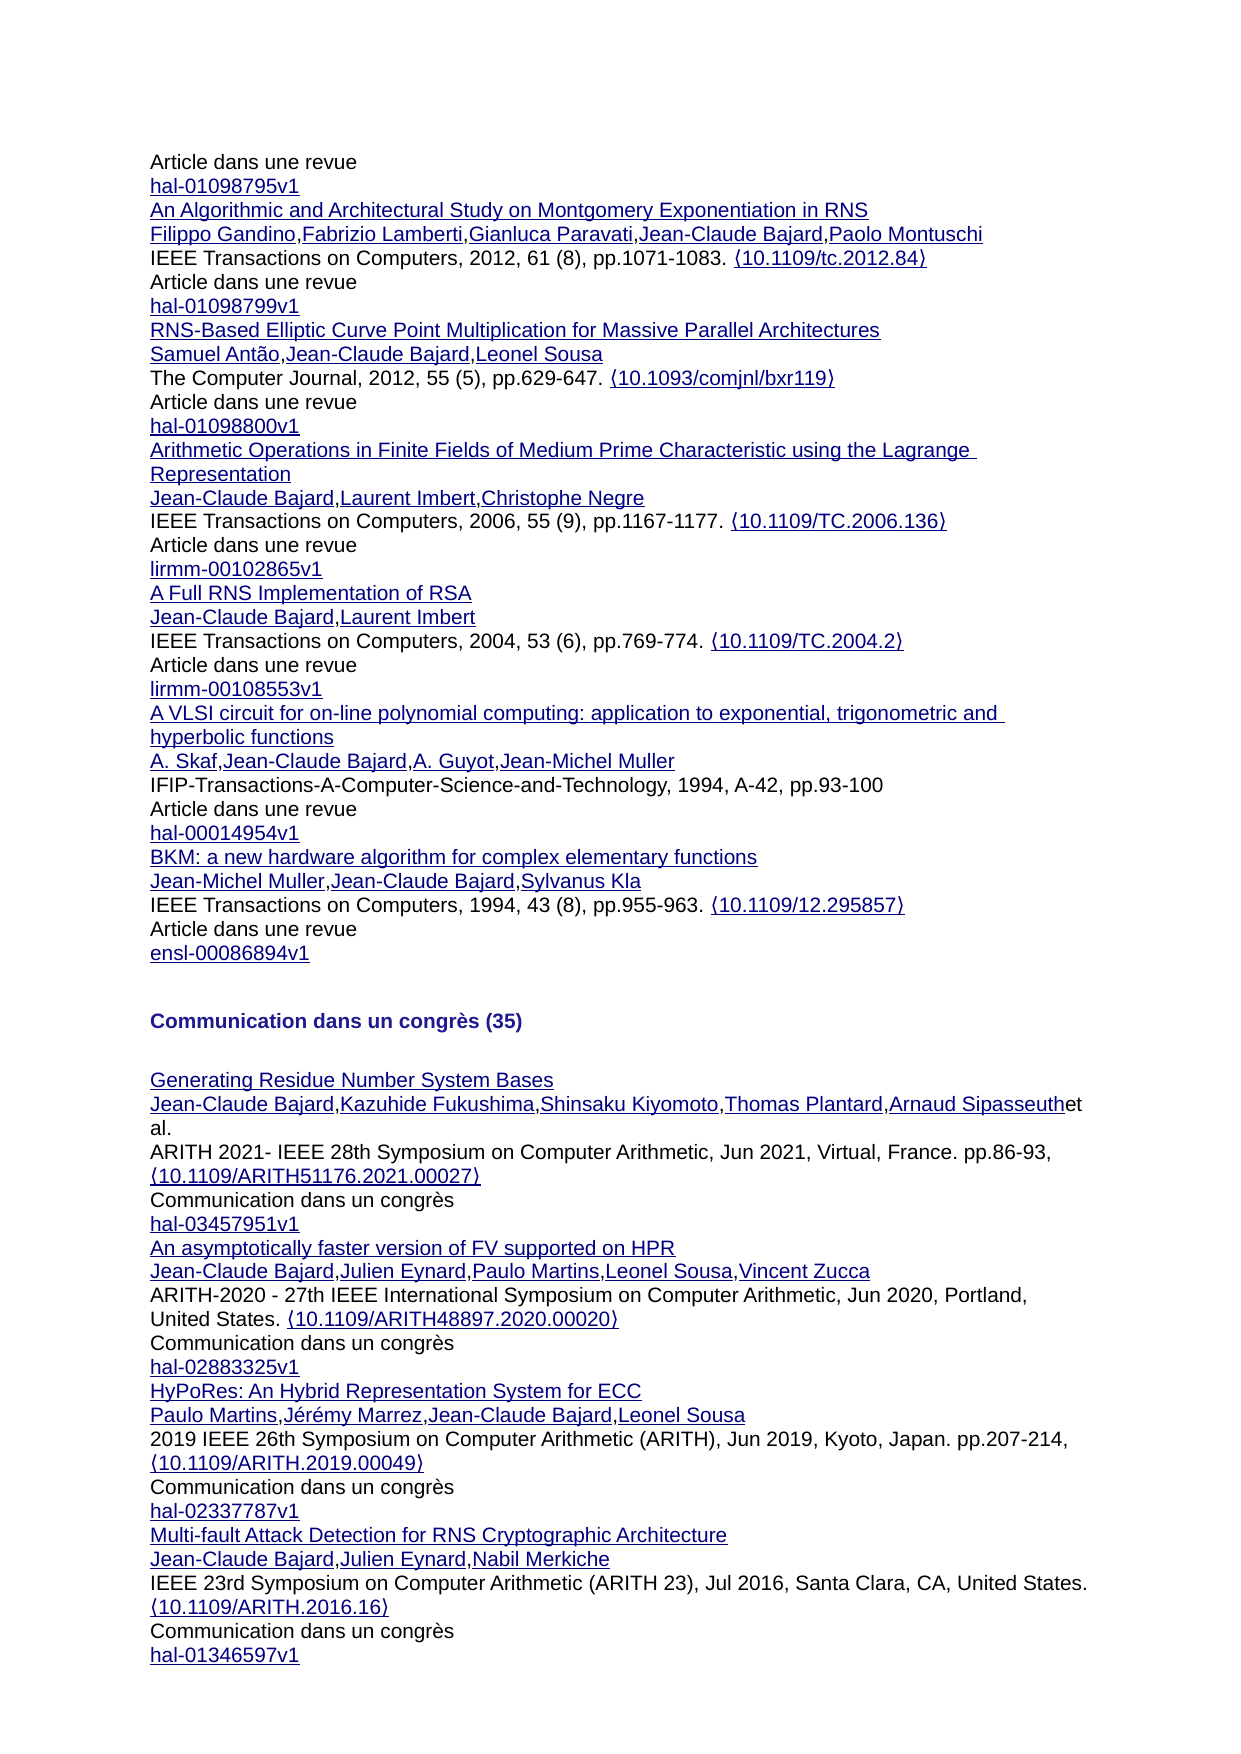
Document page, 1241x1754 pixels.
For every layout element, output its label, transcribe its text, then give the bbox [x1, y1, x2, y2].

table_cell BKM: a new hardware algorithm for complex elementary functions Jean-Michel Muller,Jean-Claude Bajard,Sylvanus Kla IEEE Transactions on Computers, 1994, 43 (8), pp.955-963. ⟨10.1109/12.295857⟩ Article dans une revue ensl-00086894v1 [150, 845, 1090, 964]
table_cell Multi-fault Attack Detection for RNS Cryptographic Architecture Jean-Claude Bajard,Julien Eynard,Nabil Merkiche IEEE 23rd Symposium on Computer Arithmetic (ARITH 23), Jul 2016, Santa Clara, CA, United States. ⟨10.1109/ARITH.2016.16⟩ Communication dans un congrès hal-01346597v1 [150, 1523, 1090, 1667]
table_cell An Algorithmic and Architectural Study on Montgomery Exponentiation in RNS Filippo Gandino,Fabrizio Lamberti,Gianluca Paravati,Jean-Claude Bajard,Paolo Montuschi IEEE Transactions on Computers, 2012, 61 (8), pp.1071-1083. ⟨10.1109/tc.2012.84⟩ Article dans une revue hal-01098799v1 [150, 198, 1090, 318]
table_cell Arithmetic Operations in Finite Fields of Medium Prime Characteristic using the Lagrange Representation Jean-Claude Bajard,Laurent Imbert,Christophe Negre IEEE Transactions on Computers, 2006, 55 (9), pp.1167-1177. ⟨10.1109/TC.2006.136⟩ Article dans une revue lirmm-00102865v1 [150, 438, 1090, 581]
table_cell HyPoRes: An Hybrid Representation System for ECC Paulo Martins,Jérémy Marrez,Jean-Claude Bajard,Leonel Sousa 2019 IEEE 26th Symposium on Computer Arithmetic (ARITH), Jun 2019, Kyoto, Japan. pp.207-214, ⟨10.1109/ARITH.2019.00049⟩ Communication dans un congrès hal-02337787v1 [150, 1379, 1090, 1523]
table_cell RNS-Based Elliptic Curve Point Multiplication for Massive Parallel Architectures Samuel Antão,Jean-Claude Bajard,Leonel Sousa The Computer Journal, 2012, 55 (5), pp.629-647. ⟨10.1093/comjnl/bxr119⟩ Article dans une revue hal-01098800v1 [150, 318, 1090, 437]
table_header Generating Residue Number System Bases Jean-Claude Bajard,Kazuhide Fukushima,Shinsaku Kiyomoto,Thomas Plantard,Arnaud Sipasseuthet al. ARITH 2021- IEEE 28th Symposium on Computer Arithmetic, Jun 2021, Virtual, France. pp.86-93, ⟨10.1109/ARITH51176.2021.00027⟩ Communication dans un congrès hal-03457951v1 [150, 1068, 1090, 1235]
table_cell Article dans une revue hal-01098795v1 [150, 150, 1090, 198]
table_cell A VLSI circuit for on-line polynomial computing: application to exponential, trigonometric and hyperbolic functions A. Skaf,Jean-Claude Bajard,A. Guyot,Jean-Michel Muller IFIP-Transactions-A-Computer-Science-and-Technology, 1994, A-42, pp.93-100 Article dans une revue hal-00014954v1 [150, 701, 1090, 845]
table_cell An asymptotically faster version of FV supported on HPR Jean-Claude Bajard,Julien Eynard,Paulo Martins,Leonel Sousa,Vincent Zucca ARITH-2020 - 27th IEEE International Symposium on Computer Arithmetic, Jun 2020, Portland, United States. ⟨10.1109/ARITH48897.2020.00020⟩ Communication dans un congrès hal-02883325v1 [150, 1235, 1090, 1379]
subtitle Communication dans un congrès (35) [150, 1009, 1090, 1033]
table_cell A Full RNS Implementation of RSA Jean-Claude Bajard,Laurent Imbert IEEE Transactions on Computers, 2004, 53 (6), pp.769-774. ⟨10.1109/TC.2004.2⟩ Article dans une revue lirmm-00108553v1 [150, 581, 1090, 701]
